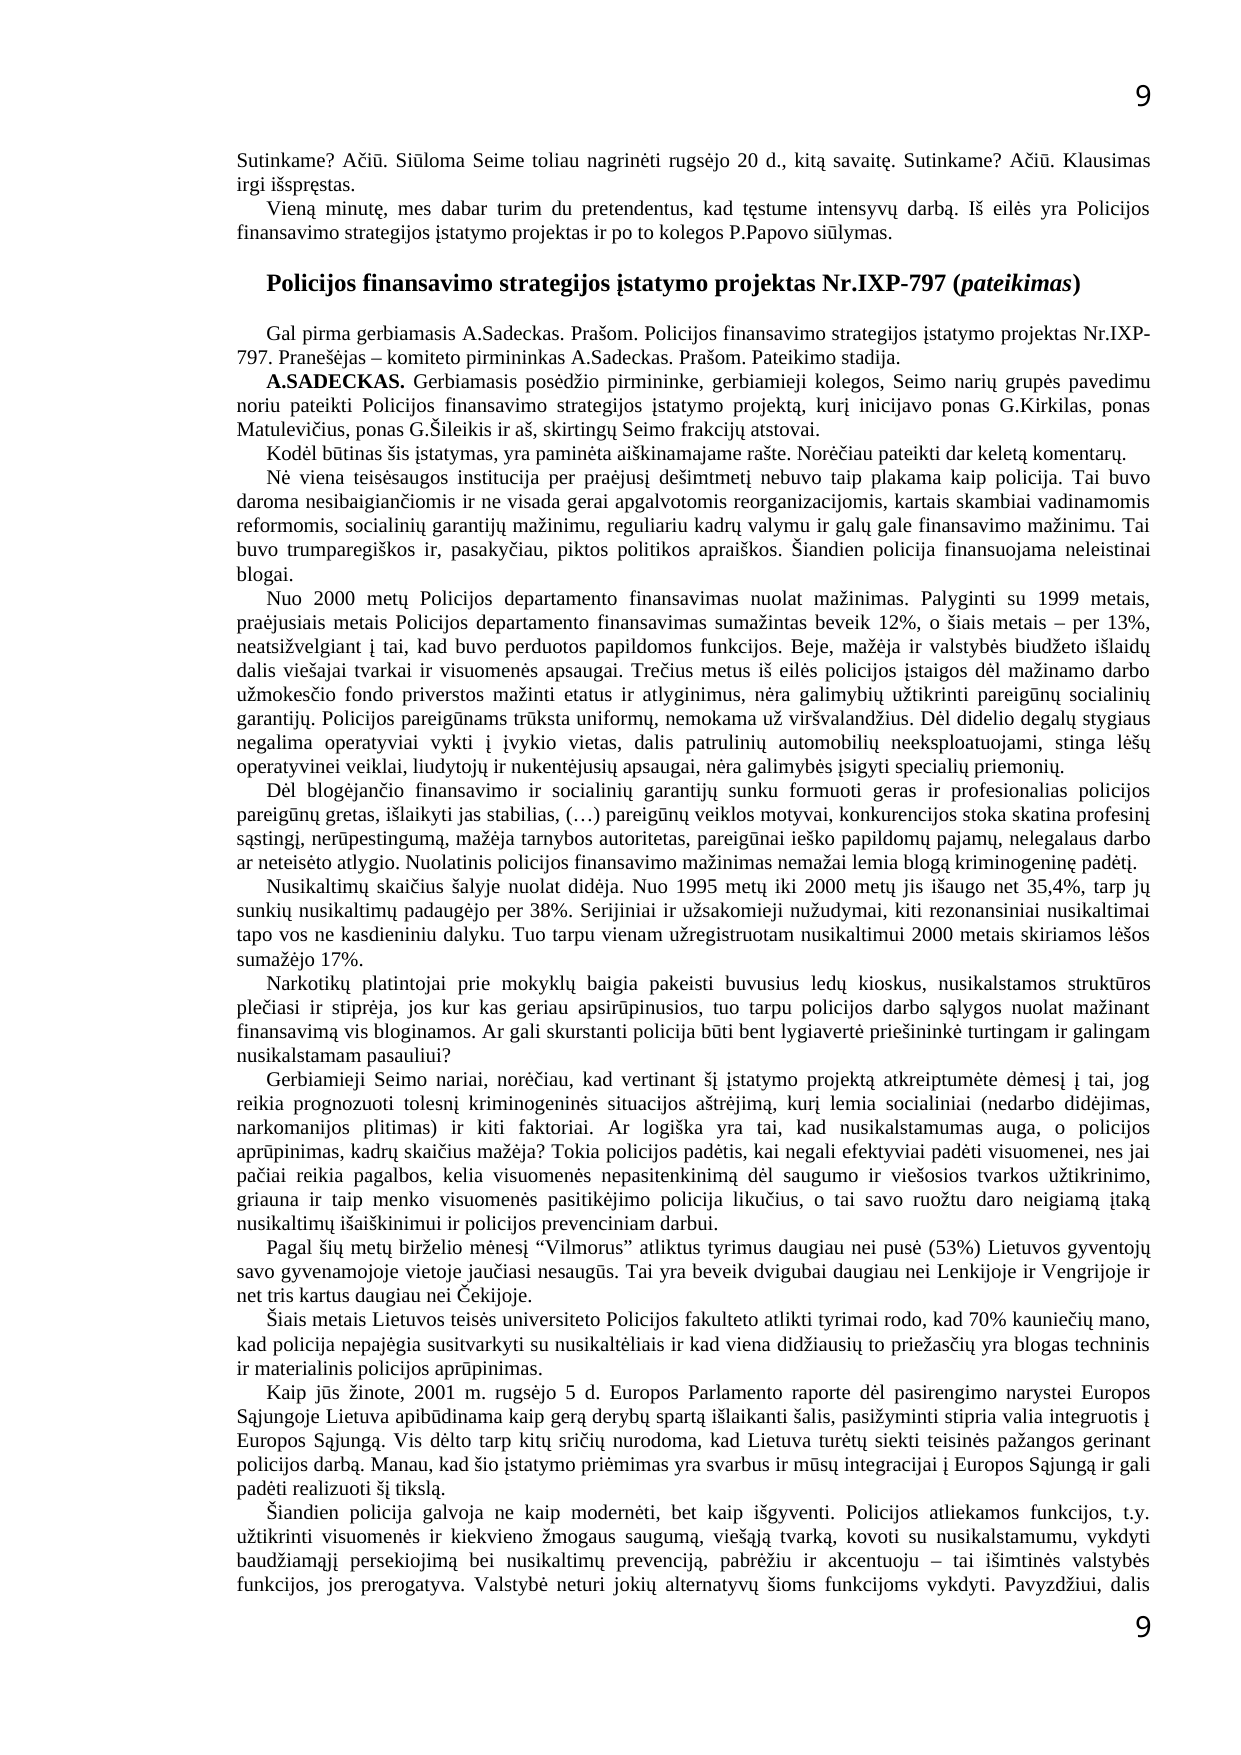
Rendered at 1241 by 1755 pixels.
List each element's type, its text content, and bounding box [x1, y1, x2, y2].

text Nusikaltimų skaičius šalyje nuolat didėja. Nuo 1995 metų iki 2000 metų jis išaugo net 35,4%, tarp jų sunkių nusikaltimų padaugėjo per 38%. Serijiniai ir užsakomieji nužudymai, kiti rezonansiniai nusikaltimai tapo vos ne kasdieniniu dalyku. Tuo tarpu vienam užregistruotam nusikaltimui 2000 metais skiriamos lėšos sumažėjo 17%. [236, 874, 1152, 971]
text Narkotikų platintojai prie mokyklų baigia pakeisti buvusius ledų kioskus, nusikalstamos struktūros plečiasi ir stiprėja, jos kur kas geriau apsirūpinusios, tuo tarpu policijos darbo sąlygos nuolat mažinant finansavimą vis bloginamos. Ar gali skurstanti policija būti bent lygiavertė priešininkė turtingam ir galingam nusikalstamam pasauliui? [236, 971, 1152, 1067]
text Dėl blogėjančio finansavimo ir socialinių garantijų sunku formuoti geras ir profesionalias policijos pareigūnų gretas, išlaikyti jas stabilias, (…) pareigūnų veiklos motyvai, konkurencijos stoka skatina profesinį sąstingį, nerūpestingumą, mažėja tarnybos autoritetas, pareigūnai ieško papildomų pajamų, nelegalaus darbo ar neteisėto atlygio. Nuolatinis policijos finansavimo mažinimas nemažai lemia blogą kriminogeninę padėtį. [236, 778, 1152, 874]
text Šiandien policija galvoja ne kaip modernėti, bet kaip išgyventi. Policijos atliekamos funkcijos, t.y. užtikrinti visuomenės ir kiekvieno žmogaus saugumą, viešąją tvarką, kovoti su nusikalstamumu, vykdyti baudžiamąjį persekiojimą bei nusikaltimų prevenciją, pabrėžiu ir akcentuoju – tai išimtinės valstybės funkcijos, jos prerogatyva. Valstybė neturi jokių alternatyvų šioms funkcijoms vykdyti. Pavyzdžiui, dalis [236, 1500, 1152, 1596]
text Gal pirma gerbiamasis A.Sadeckas. Prašom. Policijos finansavimo strategijos įstatymo projektas Nr.IXP-797. Pranešėjas – komiteto pirmininkas A.Sadeckas. Prašom. Pateikimo stadija. [236, 321, 1152, 369]
text Nuo 2000 metų Policijos departamento finansavimas nuolat mažinimas. Palyginti su 1999 metais, praėjusiais metais Policijos departamento finansavimas sumažintas beveik 12%, o šiais metais – per 13%, neatsižvelgiant į tai, kad buvo perduotos papildomos funkcijos. Beje, mažėja ir valstybės biudžeto išlaidų dalis viešajai tvarkai ir visuomenės apsaugai. Trečius metus iš eilės policijos įstaigos dėl mažinamo darbo užmokesčio fondo priverstos mažinti etatus ir atlyginimus, nėra galimybių užtikrinti pareigūnų socialinių garantijų. Policijos pareigūnams trūksta uniformų, nemokama už viršvalandžius. Dėl didelio degalų stygiaus negalima operatyviai vykti į įvykio vietas, dalis patrulinių automobilių neeksploatuojami, stinga lėšų operatyvinei veiklai, liudytojų ir nukentėjusių apsaugai, nėra galimybės įsigyti specialių priemonių. [236, 586, 1152, 778]
text Kodėl būtinas šis įstatymas, yra paminėta aiškinamajame rašte. Norėčiau pateikti dar keletą komentarų. [236, 441, 1152, 465]
text Nė viena teisėsaugos institucija per praėjusį dešimtmetį nebuvo taip plakama kaip policija. Tai buvo daroma nesibaigiančiomis ir ne visada gerai apgalvotomis reorganizacijomis, kartais skambiai vadinamomis reformomis, socialinių garantijų mažinimu, reguliariu kadrų valymu ir galų gale finansavimo mažinimu. Tai buvo trumparegiškos ir, pasakyčiau, piktos politikos apraiškos. Šiandien policija finansuojama neleistinai blogai. [236, 465, 1152, 586]
text Gerbiamieji Seimo nariai, norėčiau, kad vertinant šį įstatymo projektą atkreiptumėte dėmesį į tai, jog reikia prognozuoti tolesnį kriminogeninės situacijos aštrėjimą, kurį lemia socialiniai (nedarbo didėjimas, narkomanijos plitimas) ir kiti faktoriai. Ar logiška yra tai, kad nusikalstamumas auga, o policijos aprūpinimas, kadrų skaičius mažėja? Tokia policijos padėtis, kai negali efektyviai padėti visuomenei, nes jai pačiai reikia pagalbos, kelia visuomenės nepasitenkinimą dėl saugumo ir viešosios tvarkos užtikrinimo, griauna ir taip menko visuomenės pasitikėjimo policija likučius, o tai savo ruožtu daro neigiamą įtaką nusikaltimų išaiškinimui ir policijos prevenciniam darbui. [236, 1067, 1152, 1235]
text Policijos finansavimo strategijos įstatymo projektas Nr.IXP-797 (pateikimas) [236, 268, 1152, 297]
text A.SADECKAS. Gerbiamasis posėdžio pirmininke, gerbiamieji kolegos, Seimo narių grupės pavedimu noriu pateikti Policijos finansavimo strategijos įstatymo projektą, kurį inicijavo ponas G.Kirkilas, ponas Matulevičius, ponas G.Šileikis ir aš, skirtingų Seimo frakcijų atstovai. [236, 369, 1152, 441]
text Šiais metais Lietuvos teisės universiteto Policijos fakulteto atlikti tyrimai rodo, kad 70% kauniečių mano, kad policija nepajėgia susitvarkyti su nusikaltėliais ir kad viena didžiausių to priežasčių yra blogas techninis ir materialinis policijos aprūpinimas. [236, 1307, 1152, 1379]
text Pagal šių metų birželio mėnesį “Vilmorus” atliktus tyrimus daugiau nei pusė (53%) Lietuvos gyventojų savo gyvenamojoje vietoje jaučiasi nesaugūs. Tai yra beveik dvigubai daugiau nei Lenkijoje ir Vengrijoje ir net tris kartus daugiau nei Čekijoje. [236, 1235, 1152, 1307]
text Kaip jūs žinote, 2001 m. rugsėjo 5 d. Europos Parlamento raporte dėl pasirengimo narystei Europos Sąjungoje Lietuva apibūdinama kaip gerą derybų spartą išlaikanti šalis, pasižyminti stipria valia integruotis į Europos Sąjungą. Vis dėlto tarp kitų sričių nurodoma, kad Lietuva turėtų siekti teisinės pažangos gerinant policijos darbą. Manau, kad šio įstatymo priėmimas yra svarbus ir mūsų integracijai į Europos Sąjungą ir gali padėti realizuoti šį tikslą. [236, 1379, 1152, 1500]
text Vieną minutę, mes dabar turim du pretendentus, kad tęstume intensyvų darbą. Iš eilės yra Policijos finansavimo strategijos įstatymo projektas ir po to kolegos P.Papovo siūlymas. [236, 196, 1152, 244]
text Sutinkame? Ačiū. Siūloma Seime toliau nagrinėti rugsėjo 20 d., kitą savaitę. Sutinkame? Ačiū. Klausimas irgi išspręstas. [236, 148, 1152, 196]
